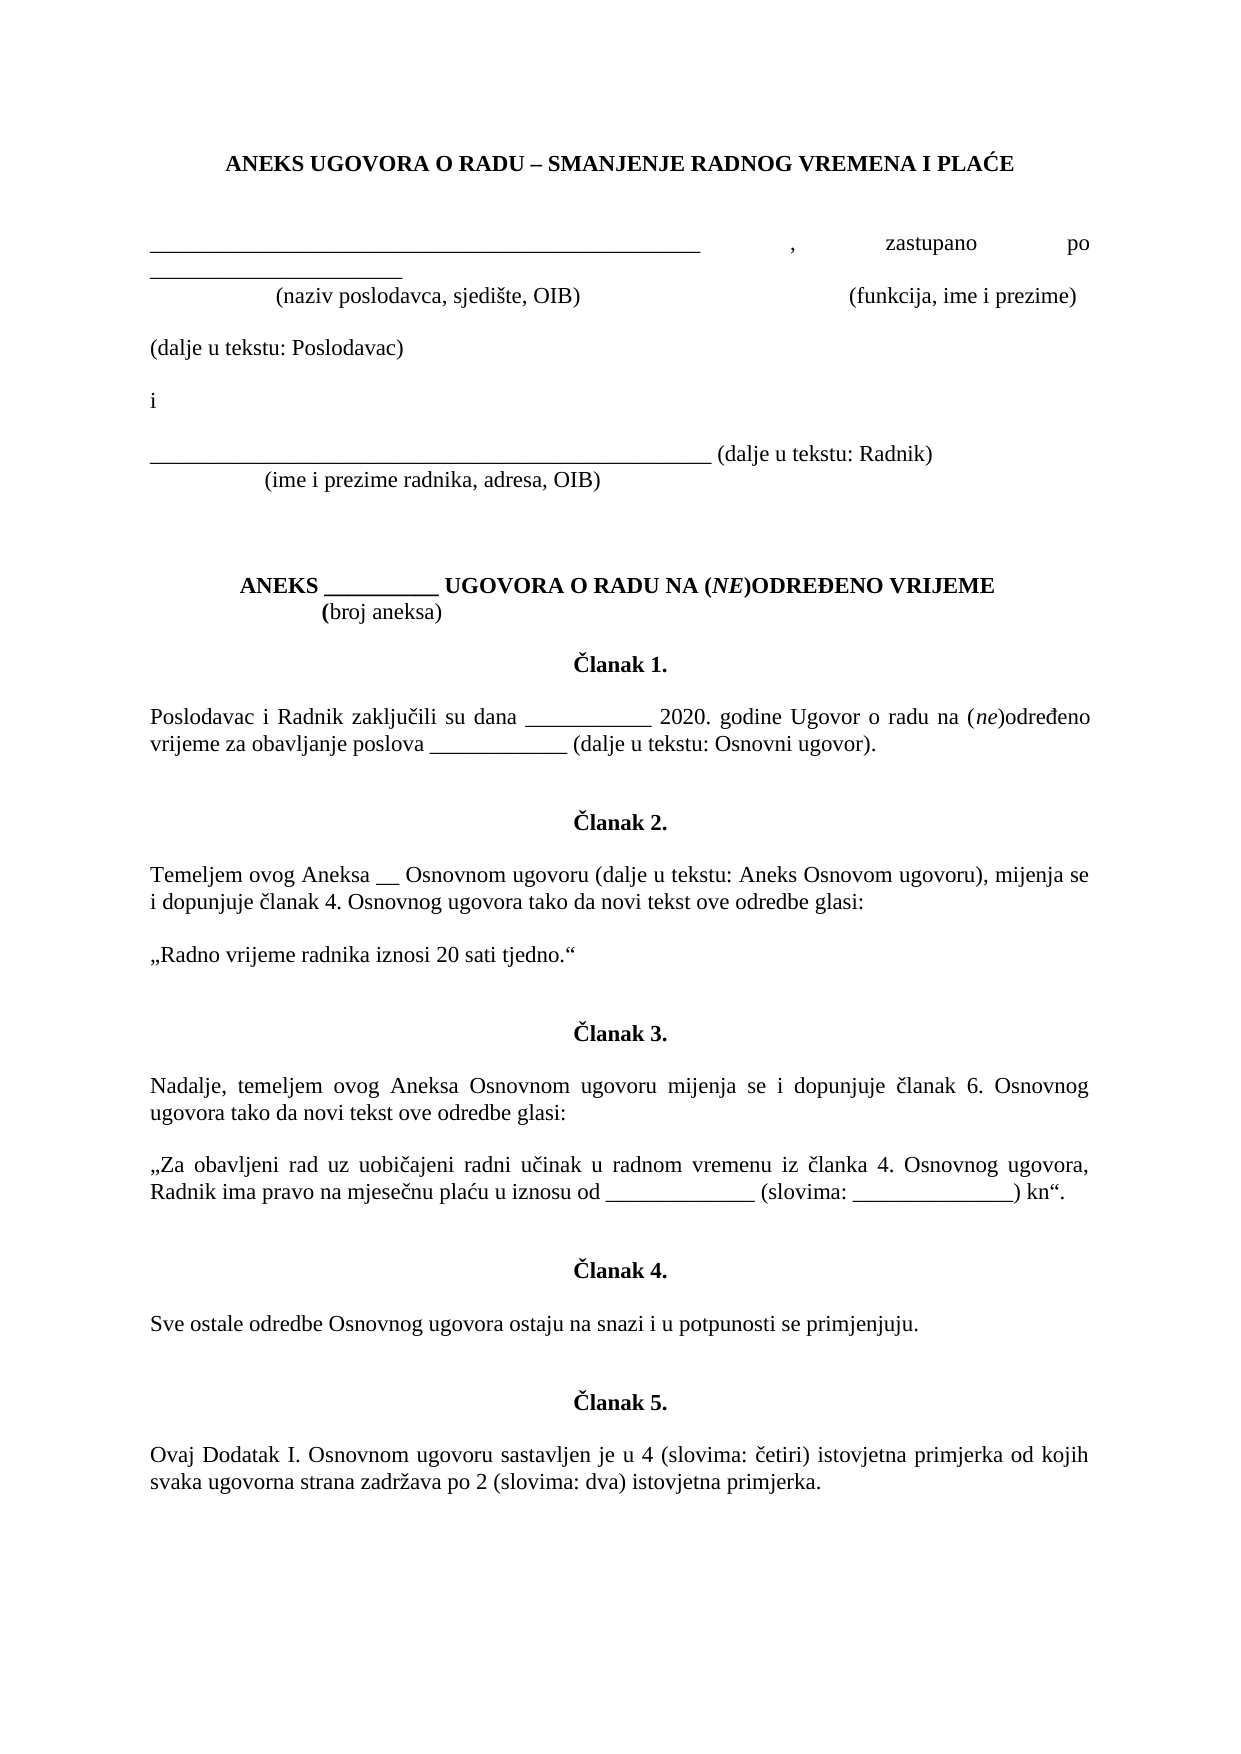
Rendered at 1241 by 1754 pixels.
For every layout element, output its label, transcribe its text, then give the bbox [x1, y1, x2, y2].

text Članak 2. [150, 809, 1090, 835]
text _________________________________________________ (dalje u tekstu: Radnik) [150, 440, 1090, 466]
text (naziv poslodavca, sjedište, OIB) (funkcija, ime i prezime) [150, 282, 1090, 308]
text (broj aneksa) [150, 598, 1090, 624]
text „Radno vrijeme radnika iznosi 20 sati tjedno.“ [150, 941, 1090, 967]
text (ime i prezime radnika, adresa, OIB) [150, 466, 1090, 493]
text Članak 4. [150, 1257, 1090, 1283]
text Poslodavac i Radnik zaključili su dana ___________ 2020. godine Ugovor o radu na (ne)određeno vrijeme za obavljanje poslova ____________ (dalje u tekstu: Osnovni ugovor). [150, 703, 1090, 756]
text Sve ostale odredbe Osnovnog ugovora ostaju na snazi i u potpunosti se primjenjuju. [150, 1309, 1090, 1336]
text Članak 5. [150, 1389, 1090, 1415]
text (dalje u tekstu: Poslodavac) [150, 334, 1090, 361]
text Ovaj Dodatak I. Osnovnom ugovoru sastavljen je u 4 (slovima: četiri) istovjetna primjerka od kojih svaka ugovorna strana zadržava po 2 (slovima: dva) istovjetna primjerka. [150, 1441, 1090, 1494]
text ANEKS __________ UGOVORA O RADU NA (NE)ODREĐENO VRIJEME [150, 572, 1090, 598]
text Temeljem ovog Aneksa __ Osnovnom ugovoru (dalje u tekstu: Aneks Osnovom ugovoru), mijenja se i dopunjuje članak 4. Osnovnog ugovora tako da novi tekst ove odredbe glasi: [150, 862, 1090, 914]
text Nadalje, temeljem ovog Aneksa Osnovnom ugovoru mijenja se i dopunjuje članak 6. Osnovnog ugovora tako da novi tekst ove odredbe glasi: [150, 1072, 1090, 1125]
text ________________________________________________ , zastupano po ______________________ [150, 229, 1090, 282]
text „Za obavljeni rad uz uobičajeni radni učinak u radnom vremenu iz članka 4. Osnovnog ugovora, Radnik ima pravo na mjesečnu plaću u iznosu od _____________ (slovima: ______________) kn“. [150, 1151, 1090, 1204]
text Članak 1. [150, 651, 1090, 677]
text i [150, 387, 1090, 413]
text Članak 3. [150, 1020, 1090, 1046]
text ANEKS UGOVORA O RADU – SMANJENJE RADNOG VREMENA I PLAĆE [150, 150, 1090, 176]
